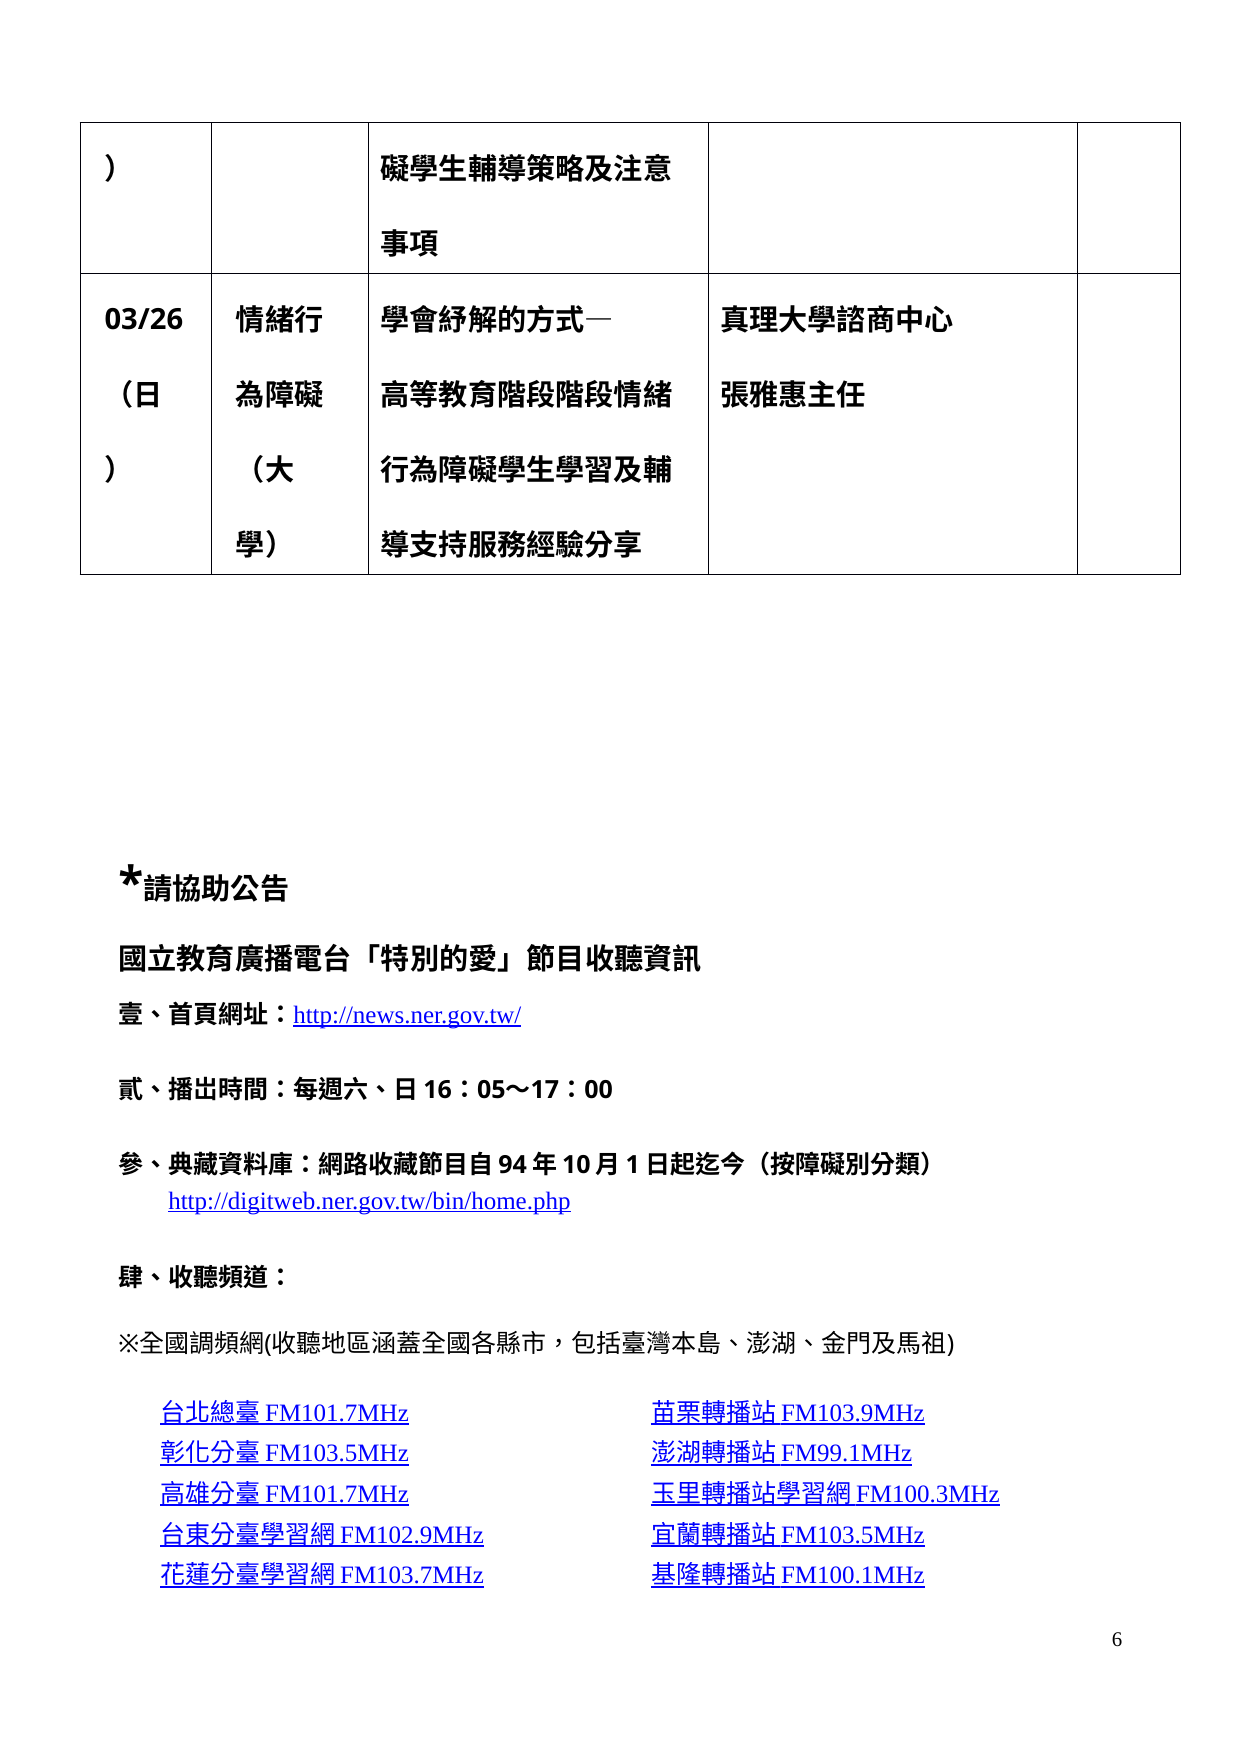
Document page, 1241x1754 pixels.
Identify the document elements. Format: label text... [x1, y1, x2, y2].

table_cell 澎湖轉播站FM99.1MHz [649, 1424, 1082, 1465]
text http://digitweb.ner.gov.tw/bin/home.php [168, 1175, 1122, 1213]
table_cell 台東分臺學習網FM102.9MHz [158, 1506, 649, 1546]
table_cell [118, 1384, 158, 1587]
table_cell 玉里轉播站學習網FM100.3MHz [649, 1465, 1082, 1506]
table_cell [709, 123, 1077, 273]
text 參、典藏資料庫：網路收藏節目自94年10月1日起迄今（按障礙別分類） [118, 1138, 1122, 1175]
table_header ※全國調頻網(收聽地區涵蓋全國各縣市，包括臺灣本島、澎湖、金門及馬祖) [118, 1288, 1122, 1384]
table_cell [1082, 1384, 1122, 1587]
table_cell [1078, 274, 1180, 574]
table_cell 情緒行為障礙（大學） [212, 274, 368, 574]
table_cell 宜蘭轉播站FM103.5MHz [649, 1506, 1082, 1546]
text 壹、首頁網址：http://news.ner.gov.tw/ [118, 988, 1122, 1025]
text 貳、播岀時間：每週六、日16：05～17：00 [118, 1063, 1122, 1100]
text 國立教育廣播電台「特別的愛」節目收聽資訊 [118, 913, 1122, 988]
table_header 苗栗轉播站FM103.9MHz [649, 1384, 1082, 1424]
table_header 台北總臺FM101.7MHz [158, 1384, 649, 1424]
table_cell ） [81, 123, 211, 273]
table_cell 基隆轉播站FM100.1MHz [649, 1546, 1082, 1587]
table_cell [1078, 123, 1180, 273]
table_cell [212, 123, 368, 273]
text 肆、收聽頻道： [118, 1250, 1122, 1288]
text *請協助公告 [118, 838, 1122, 913]
table_cell 03/26（日） [81, 274, 211, 574]
table_cell 高雄分臺FM101.7MHz [158, 1465, 649, 1506]
table_cell 礙學生輔導策略及注意事項 [369, 123, 708, 273]
table_cell 花蓮分臺學習網FM103.7MHz [158, 1546, 649, 1587]
table_cell 彰化分臺FM103.5MHz [158, 1424, 649, 1465]
table_cell 學會紓解的方式— 高等教育階段階段情緒行為障礙學生學習及輔導支持服務經驗分享 [369, 274, 708, 574]
table_cell 真理大學諮商中心 張雅惠主任 [709, 274, 1077, 574]
